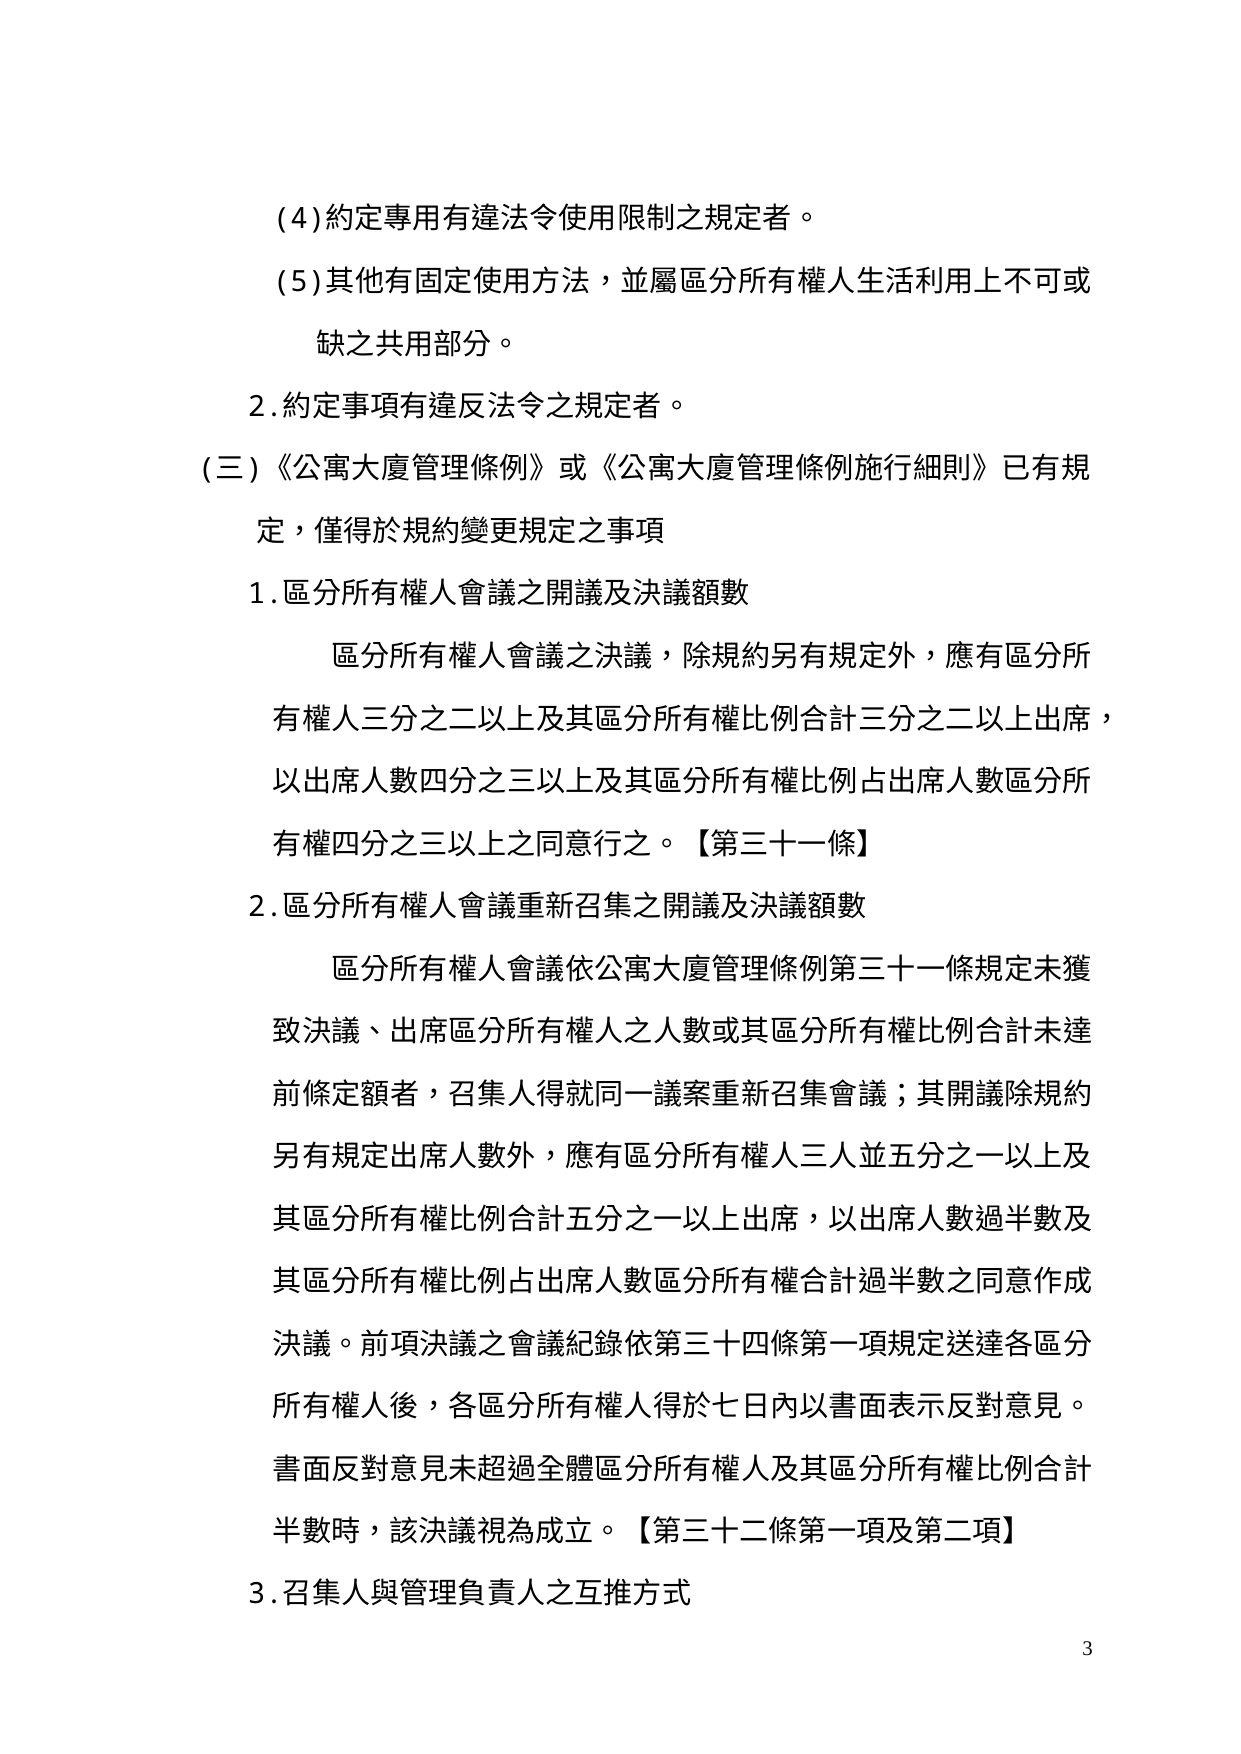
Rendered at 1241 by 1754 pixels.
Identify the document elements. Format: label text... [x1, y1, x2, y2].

text 區分所有權人會議之決議，除規約另有規定外，應有區分所有權人三分之二以上及其區分所有權比例合計三分之二以上出席，以出席人數四分之三以上及其區分所有權比例占出席人數區分所有權四分之三以上之同意行之。【第三十一條】 [273, 612, 1092, 862]
text (3)公寓大廈基礎、主要樑柱、承重牆壁、樓地板及屋頂之構造。 [273, 112, 1092, 175]
text 1.區分所有權人會議之開議及決議額數 [248, 550, 1092, 612]
text 3.召集人與管理負責人之互推方式 [248, 1550, 1092, 1612]
text 區分所有權人會議依公寓大廈管理條例第三十一條規定未獲致決議、出席區分所有權人之人數或其區分所有權比例合計未達前條定額者，召集人得就同一議案重新召集會議；其開議除規約另有規定出席人數外，應有區分所有權人三人並五分之一以上及其區分所有權比例合計五分之一以上出席，以出席人數過半數及其區分所有權比例占出席人數區分所有權合計過半數之同意作成決議。前項決議之會議紀錄依第三十四條第一項規定送達各區分所有權人後，各區分所有權人得於七日內以書面表示反對意見。書面反對意見未超過全體區分所有權人及其區分所有權比例合計半數時，該決議視為成立。【第三十二條第一項及第二項】 [273, 925, 1092, 1550]
text 2.區分所有權人會議重新召集之開議及決議額數 [248, 862, 1092, 925]
text (5)其他有固定使用方法，並屬區分所有權人生活利用上不可或缺之共用部分。 [273, 237, 1092, 362]
text 2.約定事項有違反法令之規定者。 [248, 362, 1092, 425]
text (4)約定專用有違法令使用限制之規定者。 [273, 175, 1092, 237]
text (三)《公寓大廈管理條例》或《公寓大廈管理條例施行細則》已有規定，僅得於規約變更規定之事項 [198, 425, 1092, 550]
